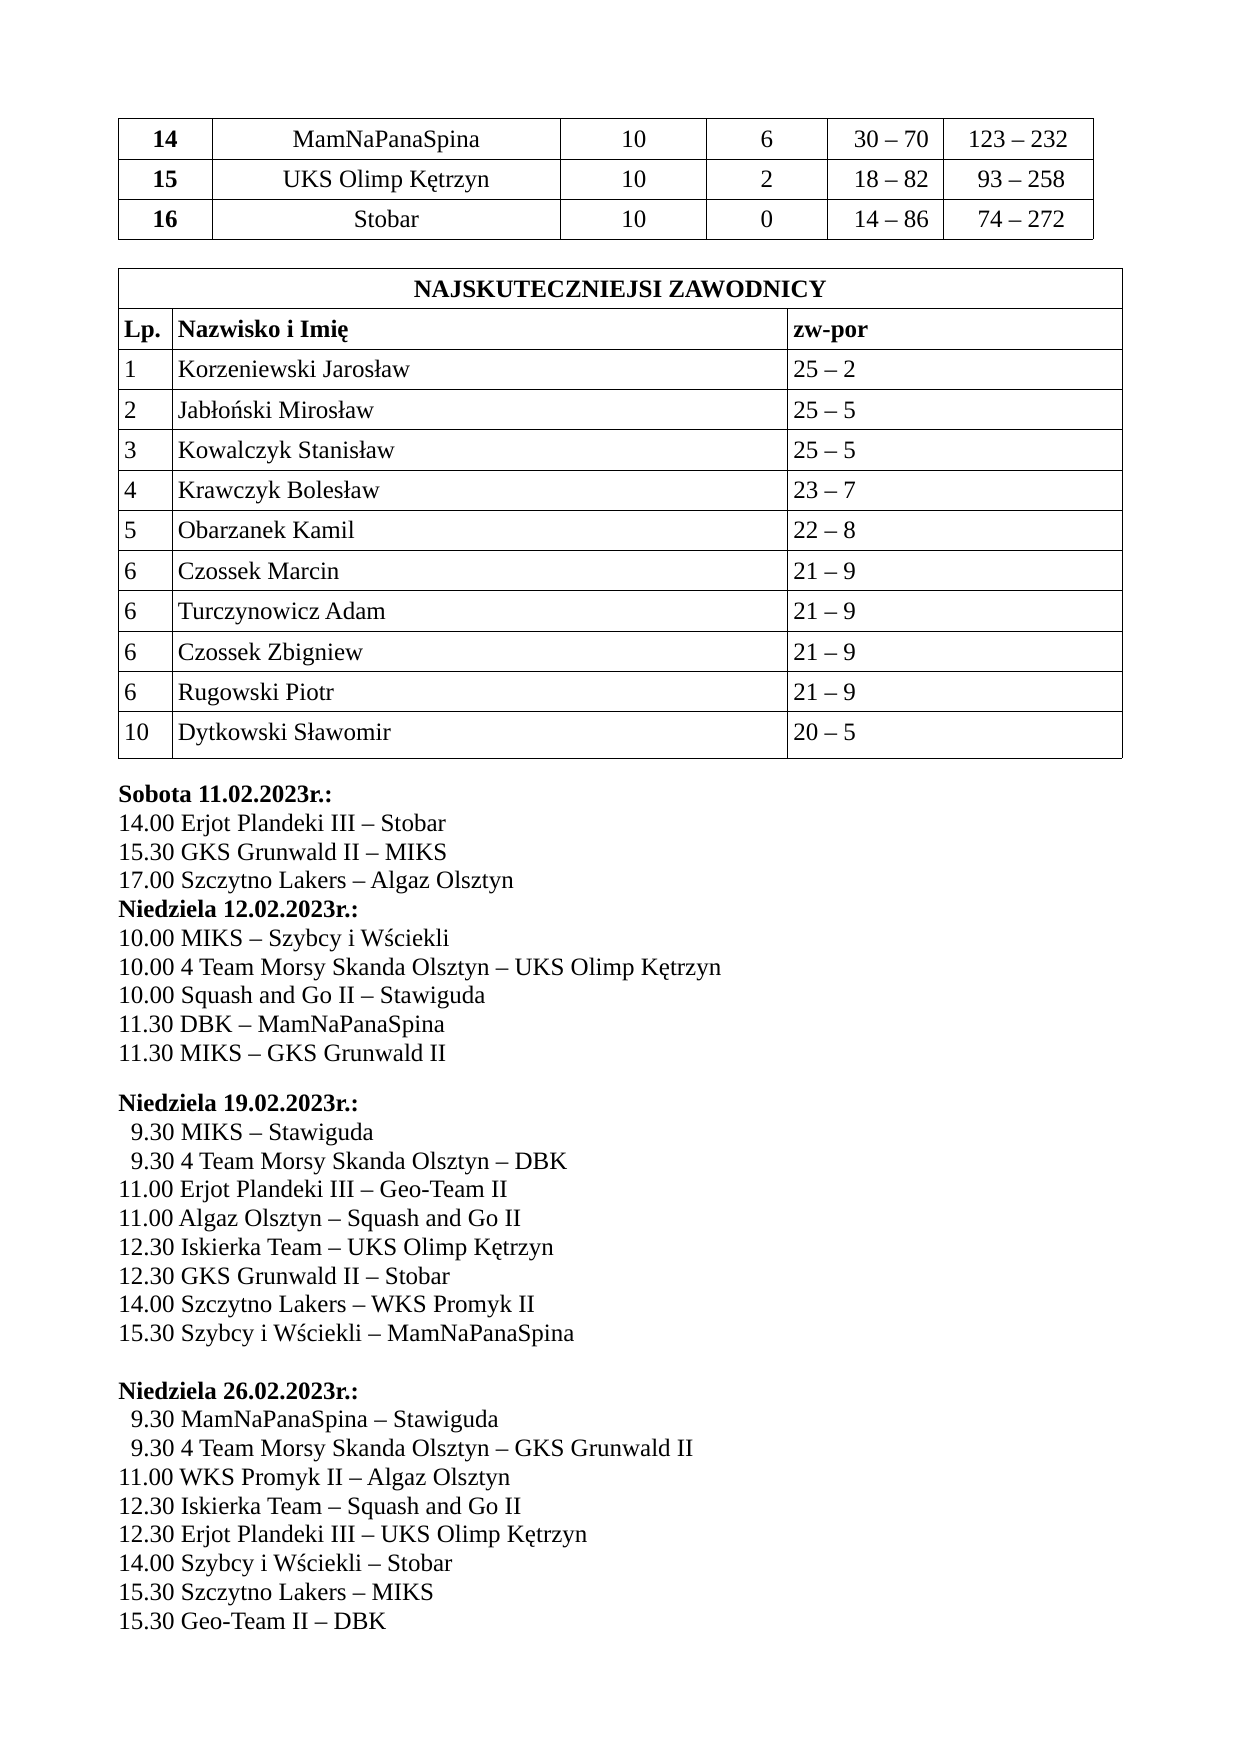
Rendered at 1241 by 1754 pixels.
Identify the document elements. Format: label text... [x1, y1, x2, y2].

table_cell 14 – 86 [828, 200, 943, 239]
table_cell Lp. [119, 309, 172, 348]
table_cell 21 – 9 [788, 672, 1122, 711]
table_cell 25 – 2 [788, 350, 1122, 389]
table_cell 18 – 82 [828, 160, 943, 199]
text 12.30 Iskierka Team – UKS Olimp Kętrzyn [118, 1232, 1122, 1261]
table_cell Czossek Marcin [173, 551, 787, 590]
table_cell Dytkowski Sławomir [173, 712, 787, 757]
table_cell 21 – 9 [788, 591, 1122, 631]
table_cell 1 [119, 350, 172, 389]
text 14.00 Szybcy i Wściekli – Stobar [118, 1548, 1122, 1577]
table_cell Stobar [213, 200, 560, 239]
text 11.00 Algaz Olsztyn – Squash and Go II [118, 1203, 1122, 1232]
table_cell Kowalczyk Stanisław [173, 430, 787, 469]
table_cell 20 – 5 [788, 712, 1122, 757]
table_cell 25 – 5 [788, 430, 1122, 469]
text 15.30 Szczytno Lakers – MIKS [118, 1577, 1122, 1606]
table_cell 6 [707, 119, 827, 158]
table_cell 6 [119, 632, 172, 671]
table_cell 16 [119, 200, 212, 239]
table_cell 74 – 272 [944, 200, 1093, 239]
table_cell Nazwisko i Imię [173, 309, 787, 348]
table_cell 15 [119, 160, 212, 199]
table_cell 6 [119, 672, 172, 711]
text 12.30 Iskierka Team – Squash and Go II [118, 1491, 1122, 1519]
text 12.30 GKS Grunwald II – Stobar [118, 1261, 1122, 1289]
text 15.30 Geo-Team II – DBK [118, 1606, 1122, 1634]
table_cell MamNaPanaSpina [213, 119, 560, 158]
table_cell 10 [561, 119, 706, 158]
text 11.00 Erjot Plandeki III – Geo-Team II [118, 1174, 1122, 1203]
table_cell Krawczyk Bolesław [173, 471, 787, 510]
text 11.30 DBK – MamNaPanaSpina [118, 1009, 1122, 1038]
text Sobota 11.02.2023r.: [118, 779, 1122, 808]
text 14.00 Erjot Plandeki III – Stobar [118, 808, 1122, 837]
table_cell Obarzanek Kamil [173, 511, 787, 550]
table_cell 10 [119, 712, 172, 757]
table_cell 6 [119, 551, 172, 590]
table_cell Korzeniewski Jarosław [173, 350, 787, 389]
table_cell 25 – 5 [788, 390, 1122, 429]
text 15.30 GKS Grunwald II – MIKS [118, 837, 1122, 865]
table_cell 21 – 9 [788, 551, 1122, 590]
text 14.00 Szczytno Lakers – WKS Promyk II [118, 1289, 1122, 1318]
text 10.00 MIKS – Szybcy i Wściekli [118, 923, 1122, 952]
table_cell 4 [119, 471, 172, 510]
table_cell UKS Olimp Kętrzyn [213, 160, 560, 199]
text 9.30 MamNaPanaSpina – Stawiguda [118, 1404, 1122, 1433]
table_cell Czossek Zbigniew [173, 632, 787, 671]
table_cell 6 [119, 591, 172, 631]
table_cell Turczynowicz Adam [173, 591, 787, 631]
text Niedziela 12.02.2023r.: [118, 894, 1122, 923]
text 9.30 MIKS – Stawiguda [118, 1117, 1122, 1146]
table_cell 10 [561, 200, 706, 239]
table_cell Jabłoński Mirosław [173, 390, 787, 429]
table_cell 123 – 232 [944, 119, 1093, 158]
text 9.30 4 Team Morsy Skanda Olsztyn – GKS Grunwald II [118, 1433, 1122, 1462]
table_cell 14 [119, 119, 212, 158]
table_cell 23 – 7 [788, 471, 1122, 510]
table_cell 10 [561, 160, 706, 199]
table_cell 22 – 8 [788, 511, 1122, 550]
table_cell 3 [119, 430, 172, 469]
table_cell 5 [119, 511, 172, 550]
table_cell 30 – 70 [828, 119, 943, 158]
text 12.30 Erjot Plandeki III – UKS Olimp Kętrzyn [118, 1519, 1122, 1548]
table_cell 2 [707, 160, 827, 199]
text Niedziela 26.02.2023r.: [118, 1376, 1122, 1404]
table_cell 93 – 258 [944, 160, 1093, 199]
text 10.00 4 Team Morsy Skanda Olsztyn – UKS Olimp Kętrzyn [118, 952, 1122, 980]
table_cell 21 – 9 [788, 632, 1122, 671]
table_cell 0 [707, 200, 827, 239]
table_cell 2 [119, 390, 172, 429]
text 10.00 Squash and Go II – Stawiguda [118, 980, 1122, 1009]
text 17.00 Szczytno Lakers – Algaz Olsztyn [118, 865, 1122, 894]
text Niedziela 19.02.2023r.: [118, 1088, 1122, 1117]
text 11.00 WKS Promyk II – Algaz Olsztyn [118, 1462, 1122, 1491]
text 15.30 Szybcy i Wściekli – MamNaPanaSpina [118, 1318, 1122, 1347]
text 11.30 MIKS – GKS Grunwald II [118, 1038, 1122, 1067]
text 9.30 4 Team Morsy Skanda Olsztyn – DBK [118, 1146, 1122, 1174]
table_cell zw-por [788, 309, 1122, 348]
table_cell Rugowski Piotr [173, 672, 787, 711]
table_header NAJSKUTECZNIEJSI ZAWODNICY [119, 269, 1122, 308]
